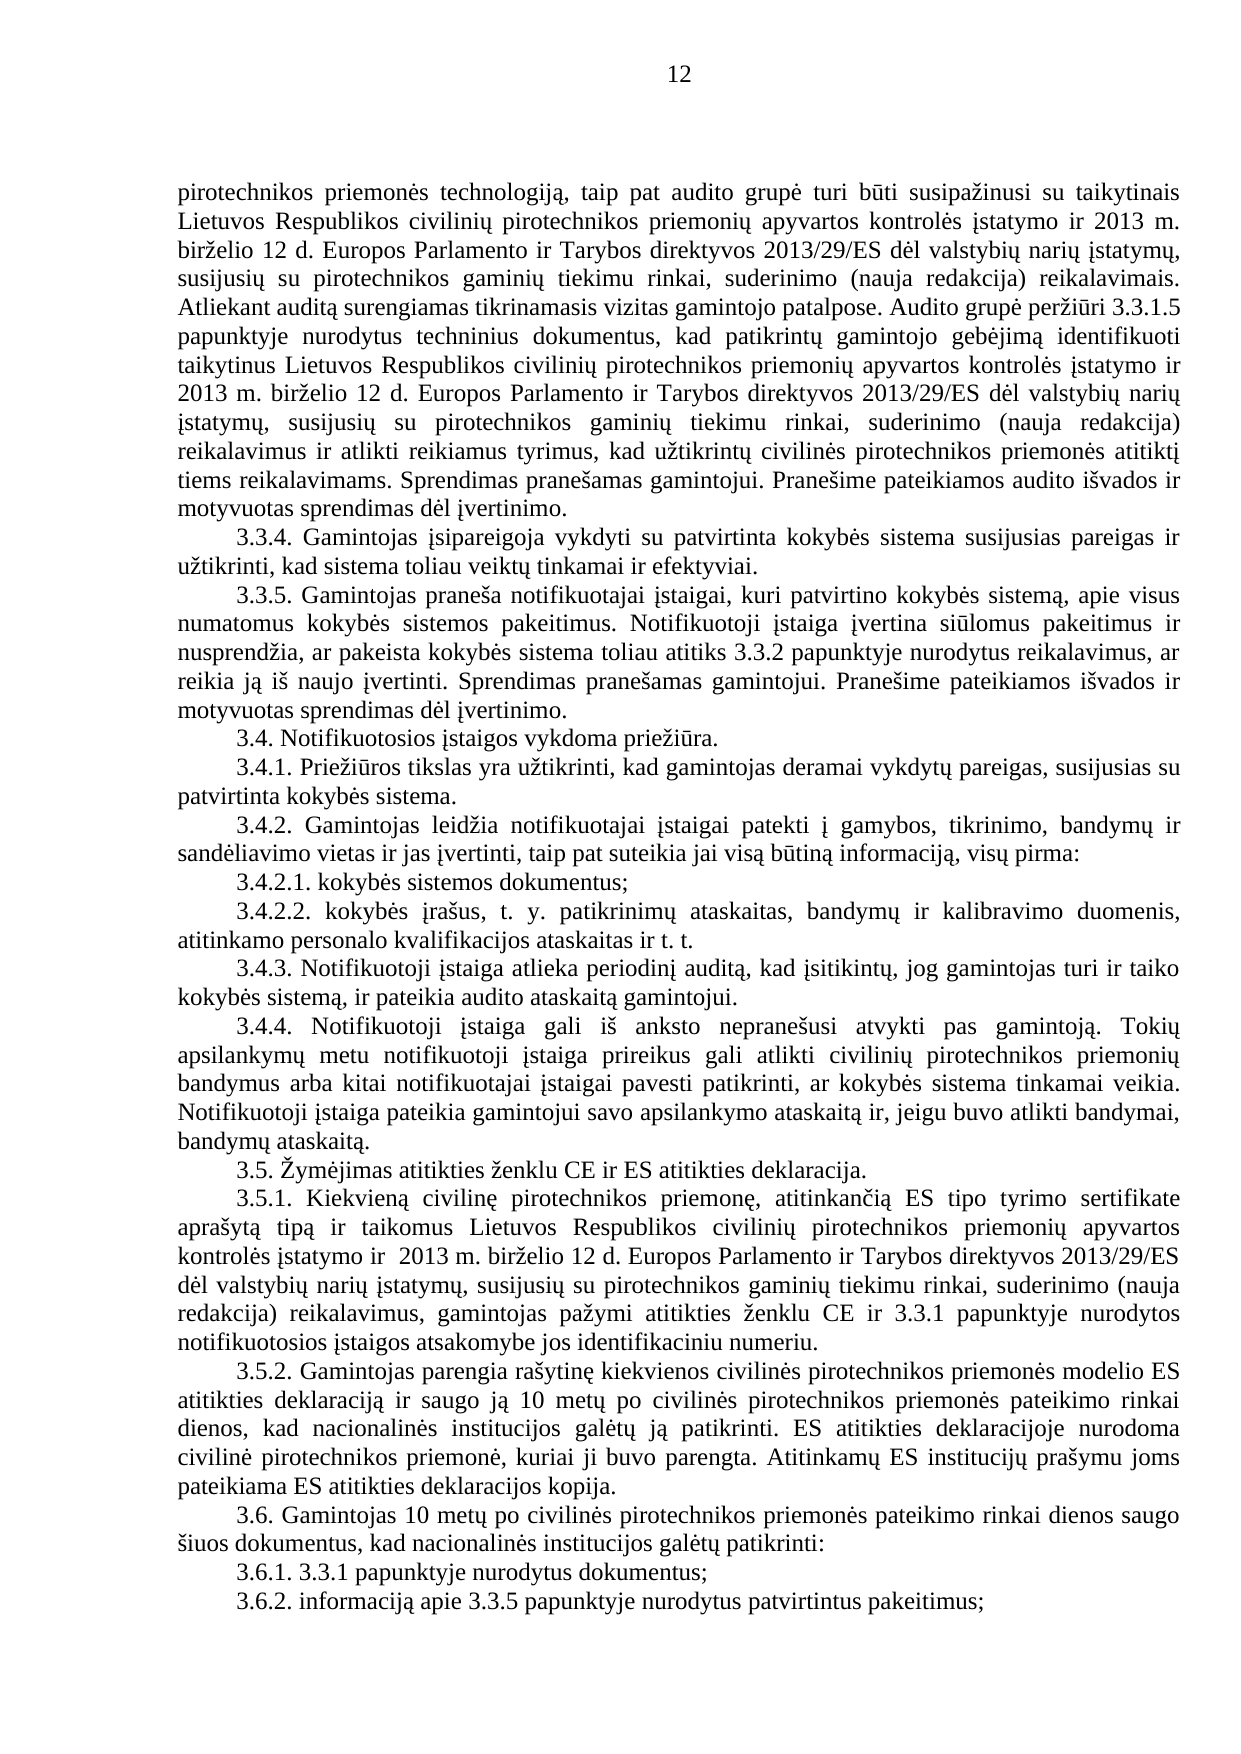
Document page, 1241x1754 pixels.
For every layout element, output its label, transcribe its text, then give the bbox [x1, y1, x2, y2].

text 3.4.2. Gamintojas leidžia notifikuotajai įstaigai patekti į gamybos, tikrinimo, bandymų ir sandėliavimo vietas ir jas įvertinti, taip pat suteikia jai visą būtiną informaciją, visų pirma: [177, 810, 1181, 867]
text 3.5. Žymėjimas atitikties ženklu CE ir ES atitikties deklaracija. [177, 1155, 1181, 1183]
text 3.4. Notifikuotosios įstaigos vykdoma priežiūra. [177, 723, 1181, 752]
text 3.6. Gamintojas 10 metų po civilinės pirotechnikos priemonės pateikimo rinkai dienos saugo šiuos dokumentus, kad nacionalinės institucijos galėtų patikrinti: [177, 1500, 1181, 1557]
text 3.4.1. Priežiūros tikslas yra užtikrinti, kad gamintojas deramai vykdytų pareigas, susijusias su patvirtinta kokybės sistema. [177, 752, 1181, 810]
text 3.6.1. 3.3.1 papunktyje nurodytus dokumentus; [177, 1557, 1181, 1586]
text 3.3.5. Gamintojas praneša notifikuotajai įstaigai, kuri patvirtino kokybės sistemą, apie visus numatomus kokybės sistemos pakeitimus. Notifikuotoji įstaiga įvertina siūlomus pakeitimus ir nusprendžia, ar pakeista kokybės sistema toliau atitiks 3.3.2 papunktyje nurodytus reikalavimus, ar reikia ją iš naujo įvertinti. Sprendimas pranešamas gamintojui. Pranešime pateikiamos išvados ir motyvuotas sprendimas dėl įvertinimo. [177, 580, 1181, 723]
text 3.6.2. informaciją apie 3.3.5 papunktyje nurodytus patvirtintus pakeitimus; [177, 1586, 1181, 1615]
text 3.4.4. Notifikuotoji įstaiga gali iš anksto nepranešusi atvykti pas gamintoją. Tokių apsilankymų metu notifikuotoji įstaiga prireikus gali atlikti civilinių pirotechnikos priemonių bandymus arba kitai notifikuotajai įstaigai pavesti patikrinti, ar kokybės sistema tinkamai veikia. Notifikuotoji įstaiga pateikia gamintojui savo apsilankymo ataskaitą ir, jeigu buvo atlikti bandymai, bandymų ataskaitą. [177, 1011, 1181, 1155]
text 3.4.3. Notifikuotoji įstaiga atlieka periodinį auditą, kad įsitikintų, jog gamintojas turi ir taiko kokybės sistemą, ir pateikia audito ataskaitą gamintojui. [177, 953, 1181, 1011]
text 3.4.2.2. kokybės įrašus, t. y. patikrinimų ataskaitas, bandymų ir kalibravimo duomenis, atitinkamo personalo kvalifikacijos ataskaitas ir t. t. [177, 896, 1181, 953]
text 3.4.2.1. kokybės sistemos dokumentus; [177, 867, 1181, 896]
text 3.5.2. Gamintojas parengia rašytinę kiekvienos civilinės pirotechnikos priemonės modelio ES atitikties deklaraciją ir saugo ją 10 metų po civilinės pirotechnikos priemonės pateikimo rinkai dienos, kad nacionalinės institucijos galėtų ją patikrinti. ES atitikties deklaracijoje nurodoma civilinė pirotechnikos priemonė, kuriai ji buvo parengta. Atitinkamų ES institucijų prašymu joms pateikiama ES atitikties deklaracijos kopija. [177, 1356, 1181, 1500]
text 3.5.1. Kiekvieną civilinę pirotechnikos priemonę, atitinkančią ES tipo tyrimo sertifikate aprašytą tipą ir taikomus Lietuvos Respublikos civilinių pirotechnikos priemonių apyvartos kontrolės įstatymo ir 2013 m. birželio 12 d. Europos Parlamento ir Tarybos direktyvos 2013/29/ES dėl valstybių narių įstatymų, susijusių su pirotechnikos gaminių tiekimu rinkai, suderinimo (nauja redakcija) reikalavimus, gamintojas pažymi atitikties ženklu CE ir 3.3.1 papunktyje nurodytos notifikuotosios įstaigos atsakomybe jos identifikaciniu numeriu. [177, 1183, 1181, 1356]
text 3.3.4. Gamintojas įsipareigoja vykdyti su patvirtinta kokybės sistema susijusias pareigas ir užtikrinti, kad sistema toliau veiktų tinkamai ir efektyviai. [177, 522, 1181, 580]
text pirotechnikos priemonės technologiją, taip pat audito grupė turi būti susipažinusi su taikytinais Lietuvos Respublikos civilinių pirotechnikos priemonių apyvartos kontrolės įstatymo ir 2013 m. birželio 12 d. Europos Parlamento ir Tarybos direktyvos 2013/29/ES dėl valstybių narių įstatymų, susijusių su pirotechnikos gaminių tiekimu rinkai, suderinimo (nauja redakcija) reikalavimais. Atliekant auditą surengiamas tikrinamasis vizitas gamintojo patalpose. Audito grupė peržiūri 3.3.1.5 papunktyje nurodytus techninius dokumentus, kad patikrintų gamintojo gebėjimą identifikuoti taikytinus Lietuvos Respublikos civilinių pirotechnikos priemonių apyvartos kontrolės įstatymo ir 2013 m. birželio 12 d. Europos Parlamento ir Tarybos direktyvos 2013/29/ES dėl valstybių narių įstatymų, susijusių su pirotechnikos gaminių tiekimu rinkai, suderinimo (nauja redakcija) reikalavimus ir atlikti reikiamus tyrimus, kad užtikrintų civilinės pirotechnikos priemonės atitiktį tiems reikalavimams. Sprendimas pranešamas gamintojui. Pranešime pateikiamos audito išvados ir motyvuotas sprendimas dėl įvertinimo. [177, 177, 1181, 522]
